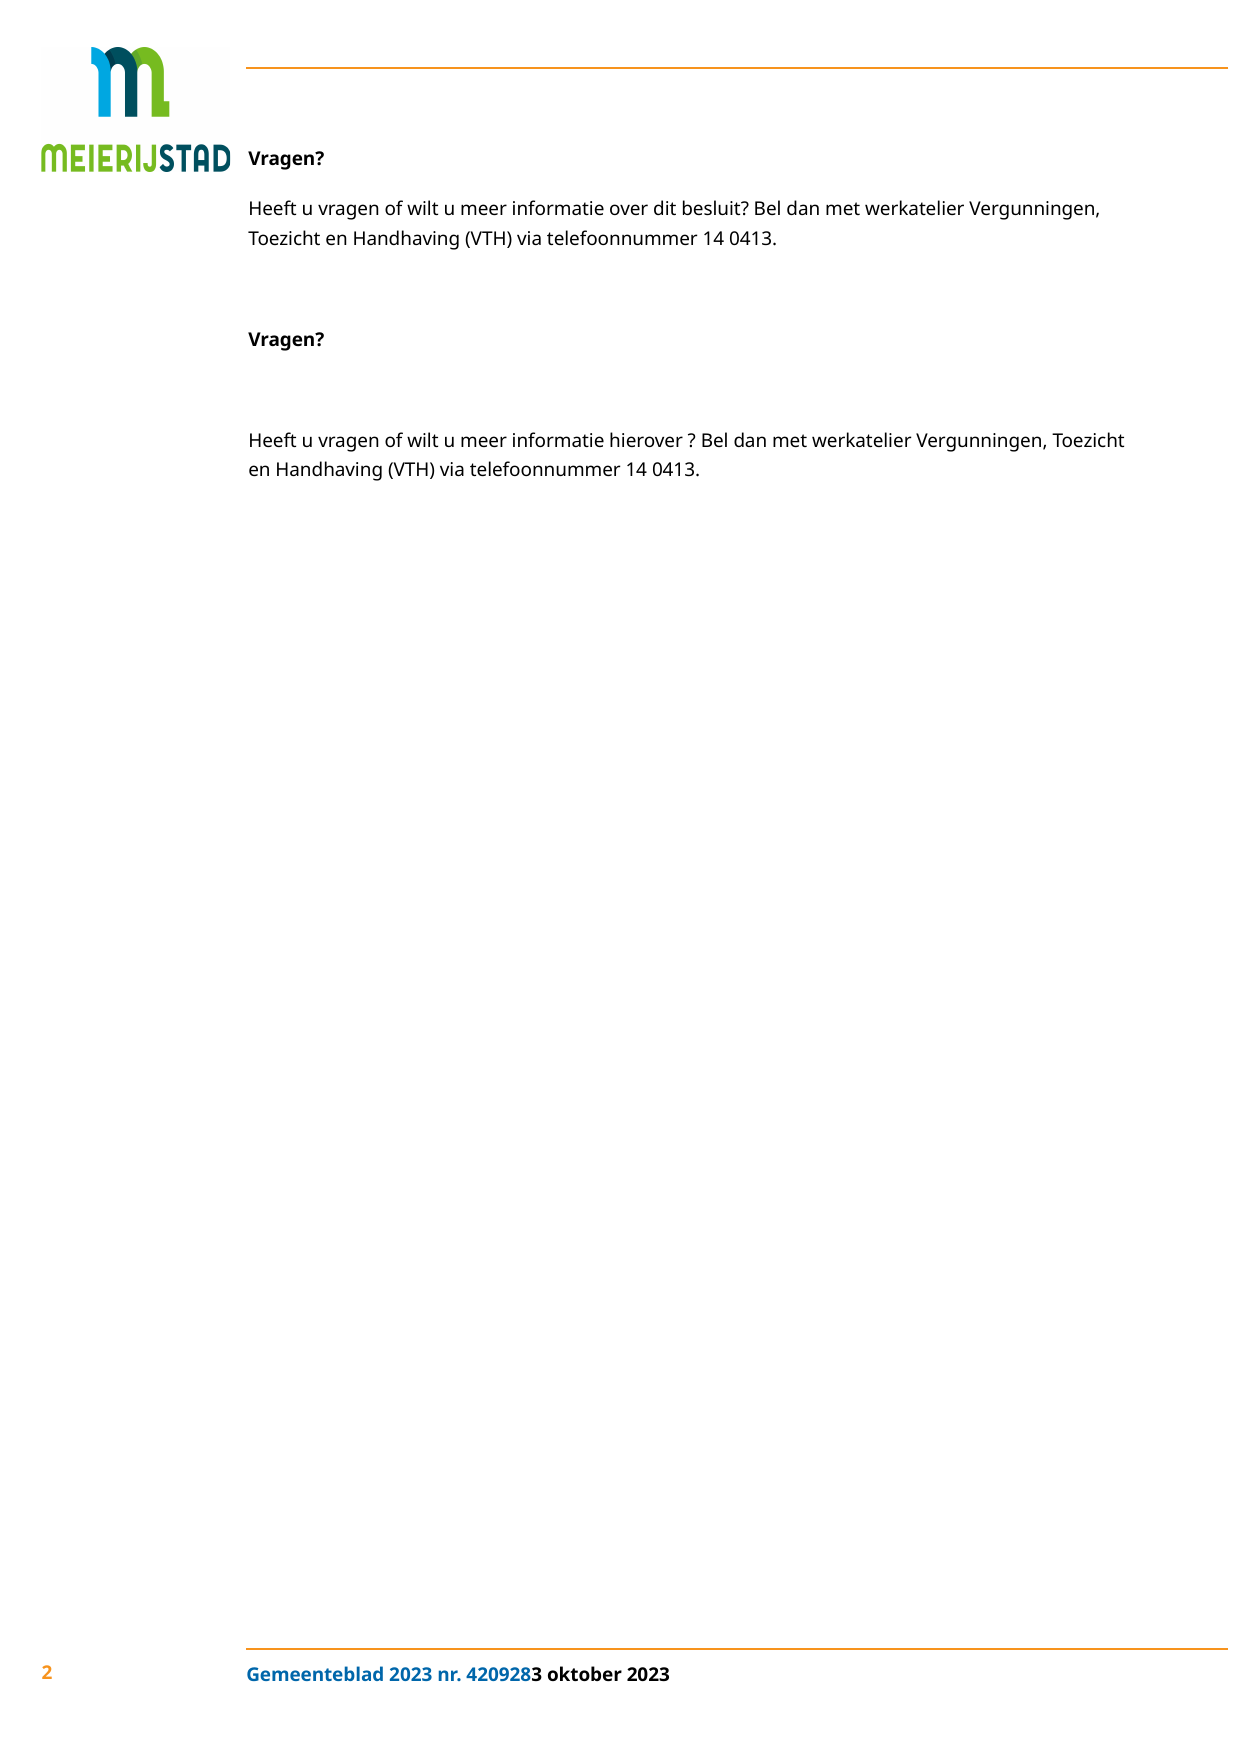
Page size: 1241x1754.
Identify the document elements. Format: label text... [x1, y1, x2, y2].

text Vragen? [248, 145, 1152, 171]
text Heeft u vragen of wilt u meer informatie hierover ? Bel dan met werkatelier Vergunningen, Toezicht en Handhaving (VTH) via telefoonnummer 14 0413. [248, 427, 1152, 482]
text Heeft u vragen of wilt u meer informatie over dit besluit? Bel dan met werkatelier Vergunningen, Toezicht en Handhaving (VTH) via telefoonnummer 14 0413. [248, 196, 1152, 251]
text Vragen? [248, 326, 1152, 352]
picture [41, 47, 231, 172]
